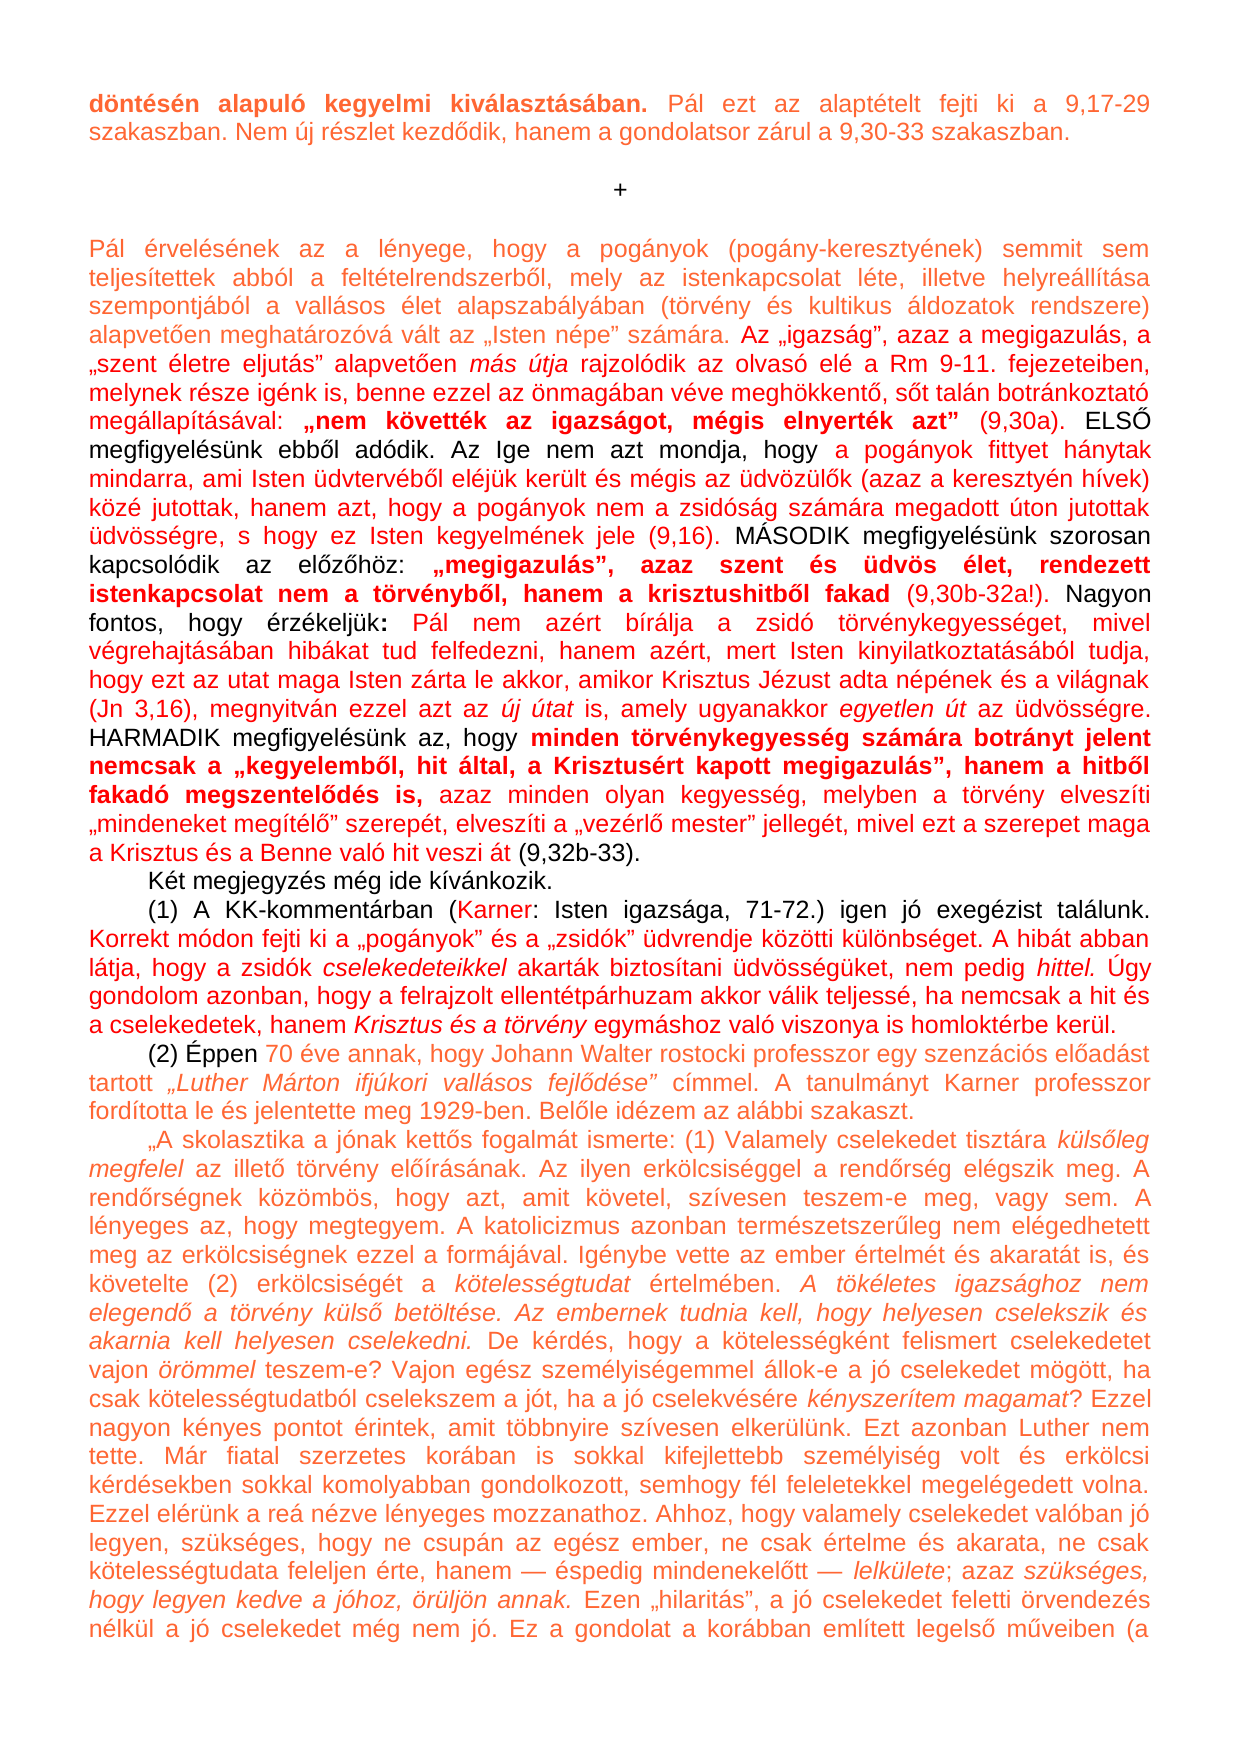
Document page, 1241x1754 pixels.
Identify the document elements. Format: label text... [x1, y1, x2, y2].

text + [88, 176, 1152, 204]
text Két megjegyzés még ide kívánkozik. [88, 866, 1152, 895]
text Pál érvelésének az a lényege, hogy a pogányok (pogány-keresztyének) semmit sem teljesítettek abból a feltételrendszerből, mely az istenkapcsolat léte, illetve helyreállítása szempontjából a vallásos élet alapszabályában (törvény és kultikus áldozatok rendszere) alapvetően meghatározóvá vált az „Isten népe” számára. Az „igazság”, azaz a megigazulás, a „szent életre eljutás” alapvetően más útja rajzolódik az olvasó elé a Rm 9-11. fejezeteiben, melynek része igénk is, benne ezzel az önmagában véve meghökkentő, sőt talán botránkoztató megállapításával: „nem követték az igazságot, mégis elnyerték azt” (9,30a). ELSŐ megfigyelésünk ebből adódik. Az Ige nem azt mondja, hogy a pogányok fittyet hánytak mindarra, ami Isten üdvtervéből eléjük került és mégis az üdvözülők (azaz a keresztyén hívek) közé jutottak, hanem azt, hogy a pogányok nem a zsidóság számára megadott úton jutottak üdvösségre, s hogy ez Isten kegyelmének jele (9,16). MÁSODIK megfigyelésünk szorosan kapcsolódik az előzőhöz: „megigazulás”, azaz szent és üdvös élet, rendezett istenkapcsolat nem a törvényből, hanem a krisztushitből fakad (9,30b-32a!). Nagyon fontos, hogy érzékeljük: Pál nem azért bírálja a zsidó törvénykegyességet, mivel végrehajtásában hibákat tud felfedezni, hanem azért, mert Isten kinyilatkoztatásából tudja, hogy ezt az utat maga Isten zárta le akkor, amikor Krisztus Jézust adta népének és a világnak (Jn 3,16), megnyitván ezzel azt az új útat is, amely ugyanakkor egyetlen út az üdvösségre. HARMADIK megfigyelésünk az, hogy minden törvénykegyesség számára botrányt jelent nemcsak a „kegyelemből, hit által, a Krisztusért kapott megigazulás”, hanem a hitből fakadó megszentelődés is, azaz minden olyan kegyesség, melyben a törvény elveszíti „mindeneket megítélő” szerepét, elveszíti a „vezérlő mester” jellegét, mivel ezt a szerepet maga a Krisztus és a Benne való hit veszi át (9,32b-33). [88, 234, 1152, 866]
text (1) A KK-kommentárban (Karner: Isten igazsága, 71-72.) igen jó exegézist találunk. Korrekt módon fejti ki a „pogányok” és a „zsidók” üdvrendje közötti különbséget. A hibát abban látja, hogy a zsidók cselekedeteikkel akarták biztosítani üdvösségüket, nem pedig hittel. Úgy gondolom azonban, hogy a felrajzolt ellentétpárhuzam akkor válik teljessé, ha nemcsak a hit és a cselekedetek, hanem Krisztus és a törvény egymáshoz való viszonya is homloktérbe kerül. [88, 895, 1152, 1039]
text döntésén alapuló kegyelmi kiválasztásában. Pál ezt az alaptételt fejti ki a 9,17-29 szakaszban. Nem új részlet kezdődik, hanem a gondolatsor zárul a 9,30-33 szakaszban. [88, 88, 1152, 146]
text „A skolasztika a jónak kettős fogalmát ismerte: (1) Valamely cselekedet tisztára külsőleg megfelel az illető törvény előírásának. Az ilyen erkölcsiséggel a rendőrség elégszik meg. A rendőrségnek közömbös, hogy azt, amit követel, szívesen teszem‑e meg, vagy sem. A lényeges az, hogy megtegyem. A katolicizmus azonban természetszerűleg nem elégedhetett meg az erkölcsiségnek ezzel a formájával. Igénybe vette az ember értelmét és akaratát is, és követelte (2) erkölcsiségét a kötelességtudat értelmében. A tökéletes igazsághoz nem elegendő a törvény külső betöltése. Az embernek tudnia kell, hogy helyesen cselekszik és akarnia kell helyesen cselekedni. De kérdés, hogy a kötelességként felismert cselekedetet vajon örömmel teszem‑e? Vajon egész személyiségemmel állok‑e a jó cselekedet mögött, ha csak kötelességtudatból cselekszem a jót, ha a jó cselekvésére kényszerítem magamat? Ezzel nagyon kényes pontot érintek, amit többnyire szívesen elkerülünk. Ezt azonban Luther nem tette. Már fiatal szerzetes korában is sokkal kifejlettebb személyiség volt és erkölcsi kérdésekben sokkal komolyabban gondolkozott, semhogy fél feleletekkel megelégedett volna. Ezzel elérünk a reá nézve lényeges mozzanathoz. Ahhoz, hogy valamely cselekedet valóban jó legyen, szükséges, hogy ne csupán az egész ember, ne csak értelme és akarata, ne csak kötelességtudata feleljen érte, hanem ― éspedig mindenekelőtt ― lelkülete; azaz szükséges, hogy legyen kedve a jóhoz, örüljön annak. Ezen „hilaritás”, a jó cselekedet feletti örvendezés nélkül a jó cselekedet még nem jó. Ez a gondolat a korábban említett legelső műveiben (a [88, 1125, 1152, 1642]
text (2) Éppen 70 éve annak, hogy Johann Walter rostocki professzor egy szenzációs előadást tartott „Luther Márton ifjúkori vallásos fejlődése” címmel. A tanulmányt Karner professzor fordította le és jelentette meg 1929-ben. Belőle idézem az alábbi szakaszt. [88, 1039, 1152, 1125]
